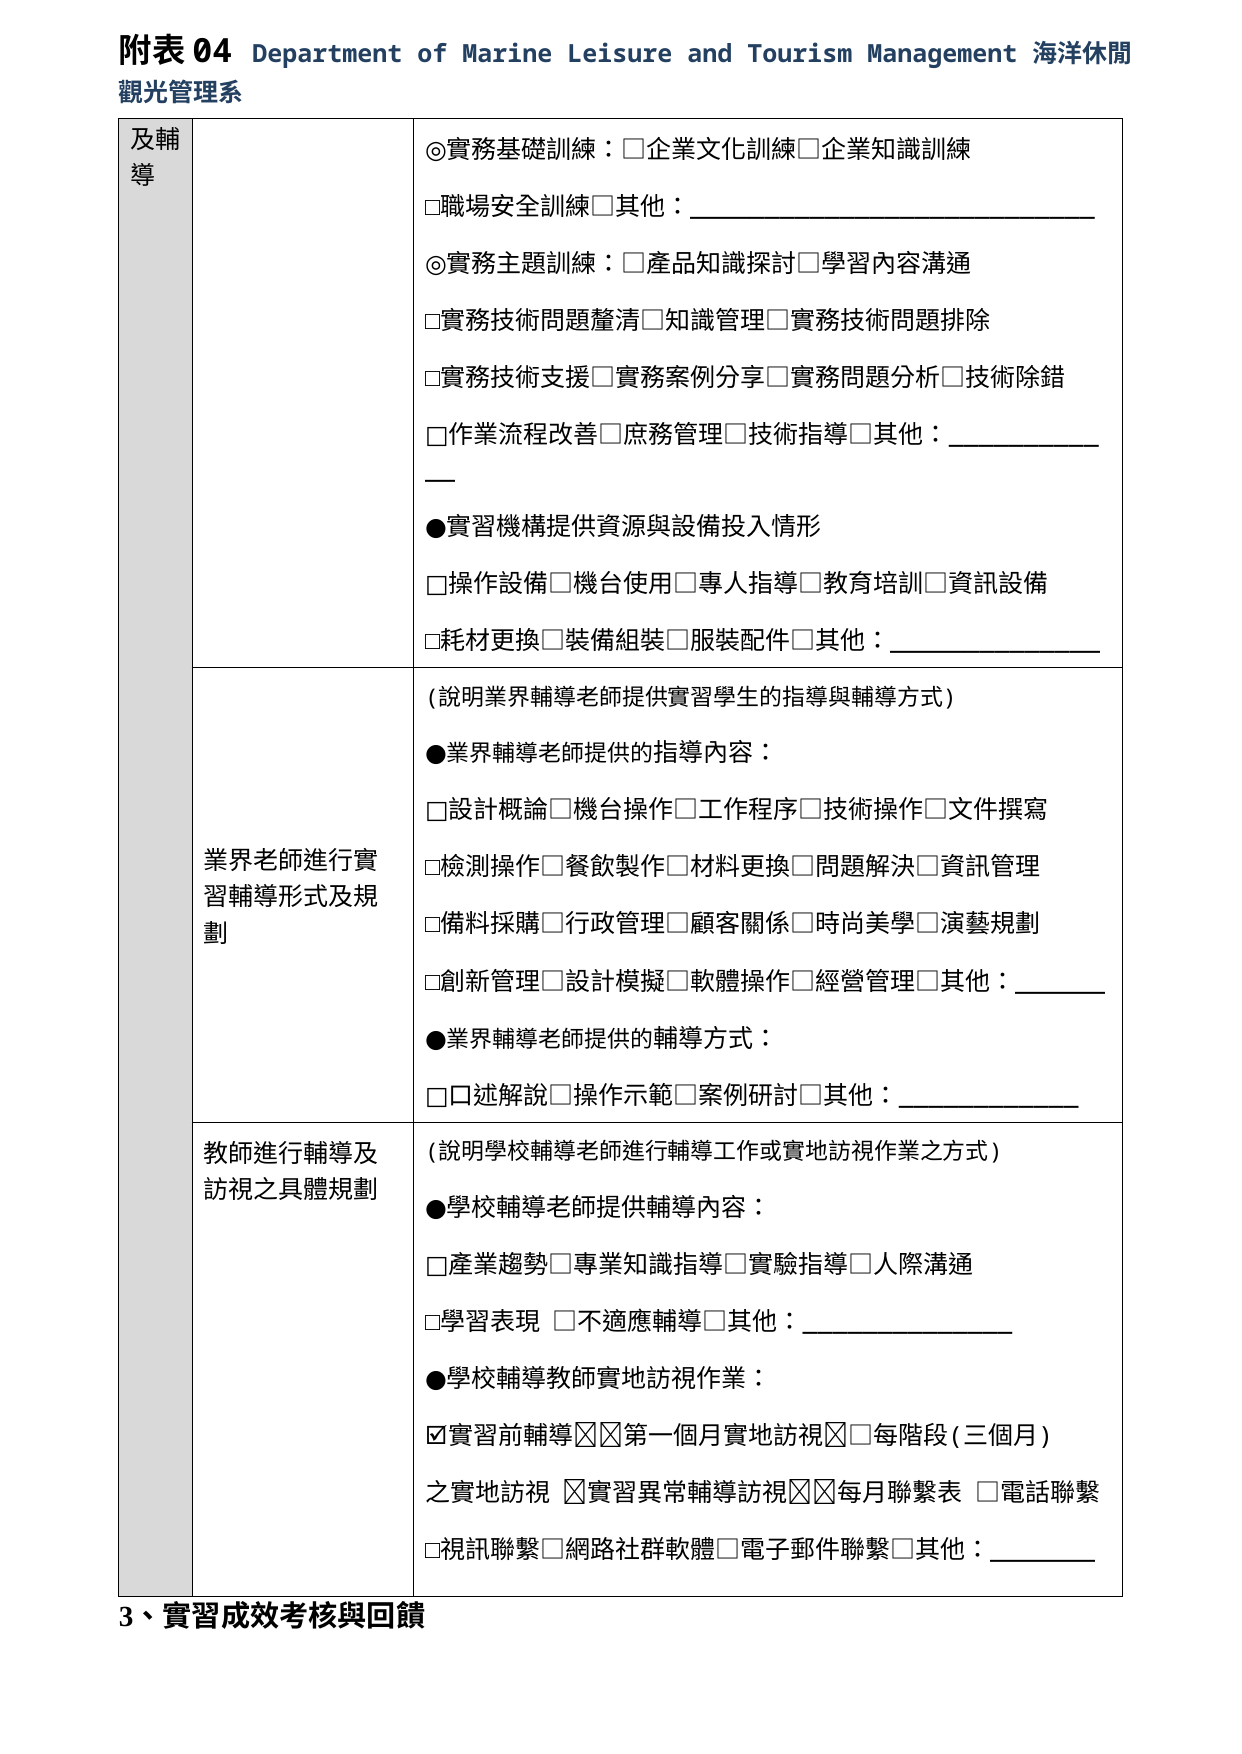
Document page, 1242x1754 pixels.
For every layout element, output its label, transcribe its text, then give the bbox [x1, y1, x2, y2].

table_cell 業界老師進行實習輔導形式及規劃 [193, 668, 413, 1122]
table_cell 及輔導 [119, 119, 192, 1596]
table_cell [193, 119, 413, 667]
table_cell (說明業界輔導老師提供實習學生的指導與輔導方式) ●業界輔導老師提供的指導內容： □設計概論□機台操作□工作程序□技術操作□文件撰寫 □檢測操作□餐飲製作□材料更換□問題解決□資訊管理 □備料採購□行政管理□顧客關係□時尚美學□演藝規劃 □創新管理□設計模擬□軟體操作□經營管理□其他：______ ●業界輔導老師提供的輔導方式： □口述解說□操作示範□案例研討□其他：____________ [414, 668, 1122, 1122]
table_cell 教師進行輔導及訪視之具體規劃 [193, 1123, 413, 1596]
text 3、實習成效考核與回饋 [119, 1597, 1135, 1634]
table_cell ◎實務基礎訓練：□企業文化訓練□企業知識訓練 □職場安全訓練□其他：___________________________ ◎實務主題訓練：□產品知識探討□學習內容溝通 □實務技術問題釐清□知識管理□實務技術問題排除 □實務技術支援□實務案例分享□實務問題分析□技術除錯 □作業流程改善□庶務管理□技術指導□其他：____________ ●實習機構提供資源與設備投入情形 □操作設備□機台使用□專人指導□教育培訓□資訊設備 □耗材更換□裝備組裝□服裝配件□其他：______________ [414, 119, 1122, 667]
table_cell (說明學校輔導老師進行輔導工作或實地訪視作業之方式) ●學校輔導老師提供輔導內容： □產業趨勢□專業知識指導□實驗指導□人際溝通 □學習表現 □不適應輔導□其他：______________ ●學校輔導教師實地訪視作業： 實習前輔導第一個月實地訪視□每階段(三個月) 之實地訪視 實習異常輔導訪視每月聯繫表 □電話聯繫 □視訊聯繫□網路社群軟體□電子郵件聯繫□其他：_______ [414, 1123, 1122, 1596]
